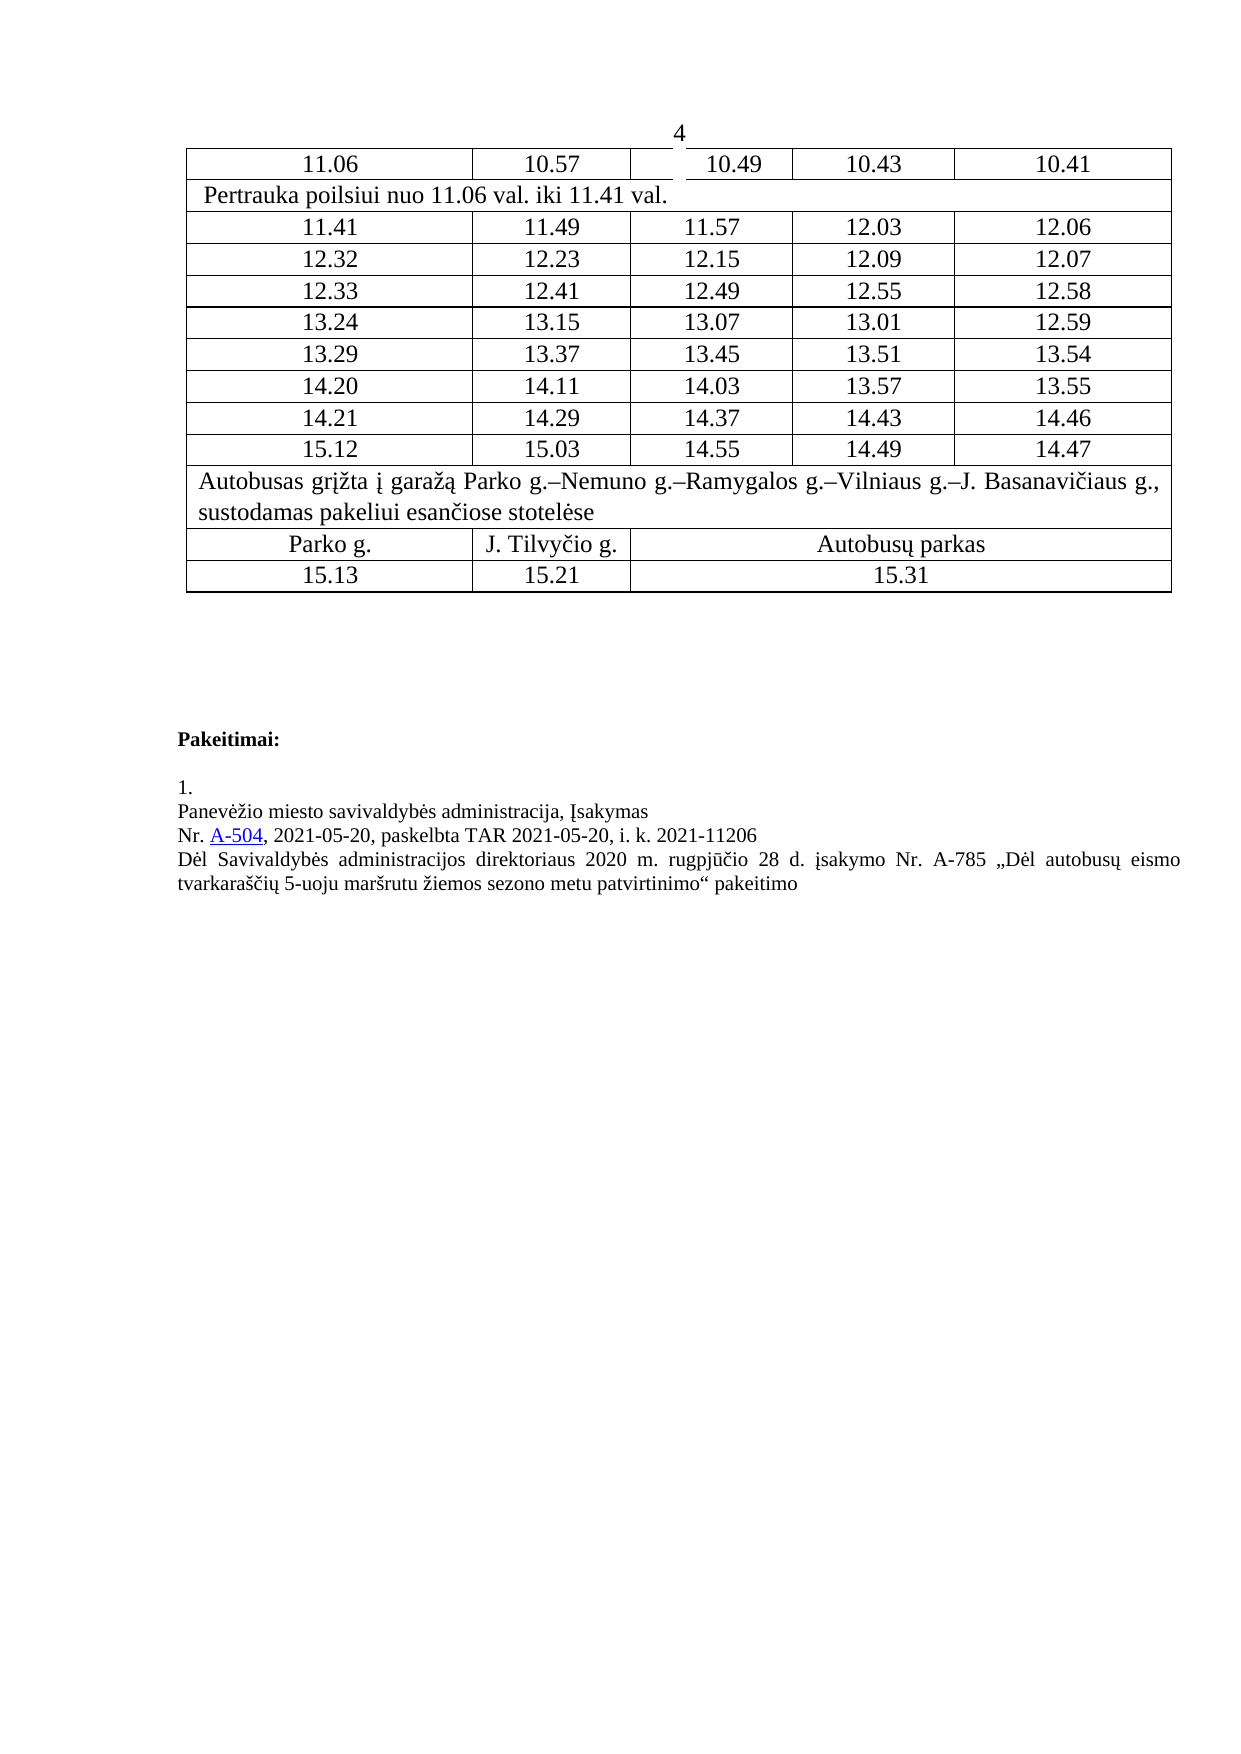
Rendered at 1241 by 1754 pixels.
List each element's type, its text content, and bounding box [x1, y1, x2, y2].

table_cell 11.41 [187, 212, 472, 243]
table_cell 12.15 [631, 244, 792, 275]
table_cell 12.09 [793, 244, 954, 275]
table_cell 10.49 [686, 149, 792, 179]
table_cell 12.59 [955, 308, 1171, 338]
text Nr. A-504, 2021-05-20, paskelbta TAR 2021-05-20, i. k. 2021-11206 [177, 823, 1181, 847]
table_cell 12.55 [793, 276, 954, 306]
table_cell 13.54 [955, 339, 1171, 370]
table_cell 11.49 [473, 212, 630, 243]
table_cell 12.06 [955, 212, 1171, 243]
table_cell 14.37 [631, 403, 792, 433]
table_cell 13.07 [631, 308, 792, 338]
table_cell 14.11 [473, 371, 630, 402]
table_cell 13.51 [793, 339, 954, 370]
table_cell 12.33 [187, 276, 472, 306]
table_cell 15.12 [187, 435, 472, 465]
table_cell 15.13 [187, 561, 472, 591]
text Panevėžio miesto savivaldybės administracija, Įsakymas [177, 799, 1181, 823]
table_cell 13.45 [631, 339, 792, 370]
table_cell 13.57 [793, 371, 954, 402]
table_cell [631, 149, 673, 179]
table_cell 13.24 [187, 308, 472, 338]
table_cell 10.43 [793, 149, 954, 179]
table_cell 11.57 [631, 212, 792, 243]
table_cell 13.15 [473, 308, 630, 338]
table_cell 14.20 [187, 371, 472, 402]
table_cell 15.31 [631, 561, 1171, 591]
table_cell 12.03 [793, 212, 954, 243]
table_cell 12.49 [631, 276, 792, 306]
text Dėl Savivaldybės administracijos direktoriaus 2020 m. rugpjūčio 28 d. įsakymo Nr. A-785 „Dėl autobusų eismo tvarkaraščių 5-uoju maršrutu žiemos sezono metu patvirtinimo“ pakeitimo [177, 847, 1181, 895]
table_cell 12.58 [955, 276, 1171, 306]
table_cell 13.29 [187, 339, 472, 370]
table_cell 13.37 [473, 339, 630, 370]
text Pakeitimai: [177, 727, 1181, 751]
table_cell Pertrauka poilsiui nuo 11.06 val. iki 11.41 val. [187, 180, 1171, 211]
table_cell 12.32 [187, 244, 472, 275]
table_cell 15.21 [473, 561, 630, 591]
table_cell 12.23 [473, 244, 630, 275]
table_cell 13.01 [793, 308, 954, 338]
table_cell 14.49 [793, 435, 954, 465]
table_cell 14.47 [955, 435, 1171, 465]
table_cell 14.21 [187, 403, 472, 433]
table_cell 14.03 [631, 371, 792, 402]
table_cell Parko g. [187, 529, 472, 559]
table_cell Autobusų parkas [631, 529, 1171, 559]
table_cell 14.29 [473, 403, 630, 433]
table_cell 14.43 [793, 403, 954, 433]
text 1. [177, 775, 1181, 799]
table_cell 11.06 [187, 149, 472, 179]
table_cell 10.57 [473, 149, 630, 179]
table_cell 15.03 [473, 435, 630, 465]
table_cell 12.41 [473, 276, 630, 306]
table_cell Autobusas grįžta į garažą Parko g.–Nemuno g.–Ramygalos g.–Vilniaus g.–J. Basanavičiaus g., sustodamas pakeliui esančiose stotelėse [187, 466, 1171, 528]
table_cell 14.55 [631, 435, 792, 465]
table_cell 13.55 [955, 371, 1171, 402]
table_cell 14.46 [955, 403, 1171, 433]
table_cell 10.41 [955, 149, 1171, 179]
table_cell J. Tilvyčio g. [473, 529, 630, 559]
table_cell 12.07 [955, 244, 1171, 275]
